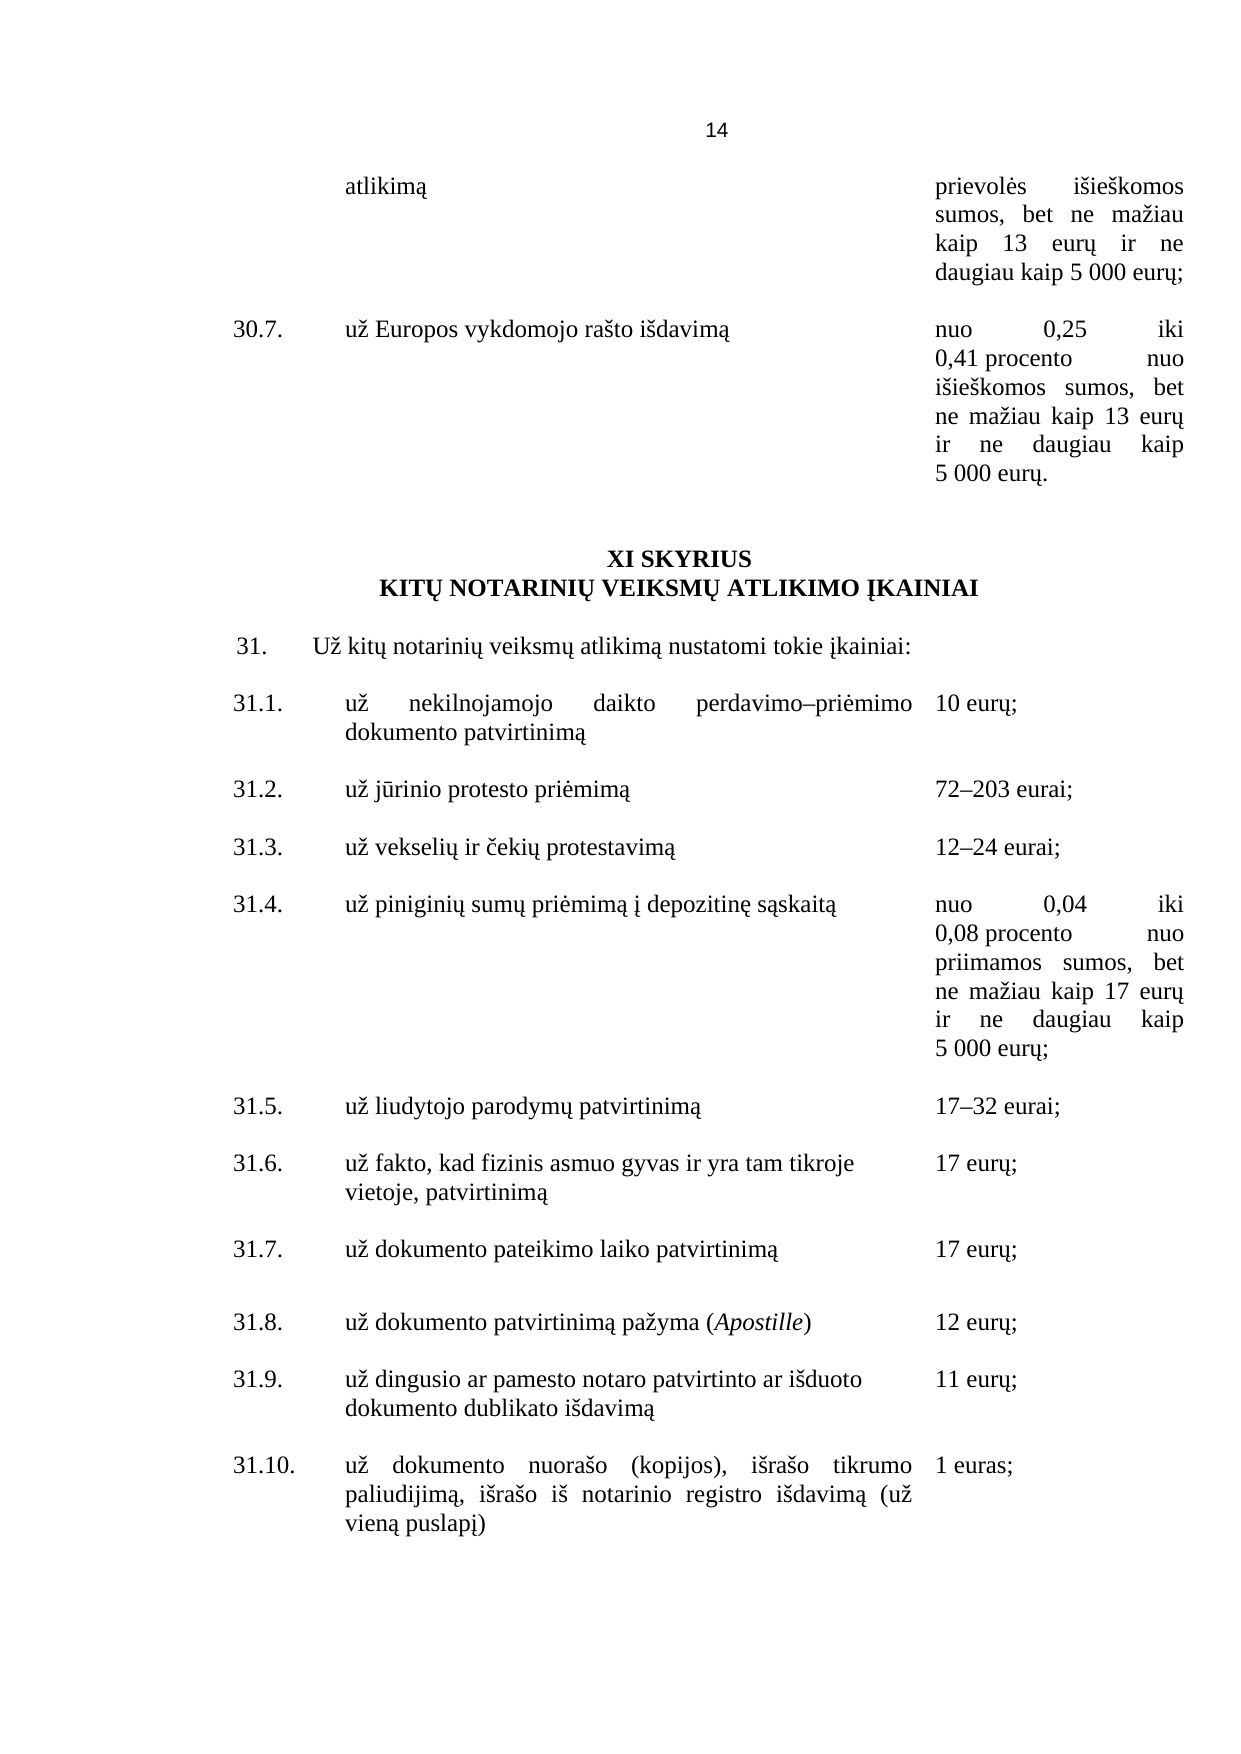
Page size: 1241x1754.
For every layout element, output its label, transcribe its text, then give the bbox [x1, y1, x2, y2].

table_cell atlikimą [334, 171, 924, 314]
table_cell 17–32 eurai; [924, 1091, 1195, 1148]
text 31. Už kitų notarinių veiksmų atlikimą nustatomi tokie įkainiai: [177, 631, 1181, 659]
text XI SKYRIUS [177, 544, 1181, 573]
table_cell 31.2. [222, 775, 334, 832]
table_cell už fakto, kad fizinis asmuo gyvas ir yra tam tikroje vietoje, patvirtinimą [334, 1148, 924, 1234]
table_cell nuo 0,04 iki 0,08 procento nuo priimamos sumos, bet ne mažiau kaip 17 eurų ir ne daugiau kaip 5 000 eurų; [924, 890, 1195, 1091]
table_cell 12–24 eurai; [924, 832, 1195, 889]
table_cell 31.6. [222, 1148, 334, 1234]
table_cell už liudytojo parodymų patvirtinimą [334, 1091, 924, 1148]
table_cell už dingusio ar pamesto notaro patvirtinto ar išduoto dokumento dublikato išdavimą [334, 1364, 924, 1451]
table_header 31.1. [222, 688, 334, 774]
table_cell 1 euras; [924, 1451, 1195, 1566]
table_cell 11 eurų; [924, 1364, 1195, 1451]
table_cell 17 eurų; [924, 1148, 1195, 1234]
table_cell už vekselių ir čekių protestavimą [334, 832, 924, 889]
table_cell 31.10. [222, 1451, 334, 1566]
table_cell už dokumento nuorašo (kopijos), išrašo tikrumo paliudijimą, išrašo iš notarinio registro išdavimą (už vieną puslapį) [334, 1451, 924, 1566]
table_cell 17 eurų; [924, 1235, 1195, 1307]
table_cell 31.5. [222, 1091, 334, 1148]
table_cell už dokumento pateikimo laiko patvirtinimą [334, 1235, 924, 1307]
table_cell 30.7. [222, 315, 334, 487]
table_cell 31.9. [222, 1364, 334, 1451]
table_cell 31.3. [222, 832, 334, 889]
table_header 10 eurų; [924, 688, 1195, 774]
table_header už nekilnojamojo daikto perdavimo–priėmimo dokumento patvirtinimą [334, 688, 924, 774]
table_cell [222, 171, 334, 314]
table_cell 12 eurų; [924, 1307, 1195, 1364]
table_cell už piniginių sumų priėmimą į depozitinę sąskaitą [334, 890, 924, 1091]
table_cell už dokumento patvirtinimą pažyma (Apostille) [334, 1307, 924, 1364]
table_cell 72–203 eurai; [924, 775, 1195, 832]
table_cell prievolės išieškomos sumos, bet ne mažiau kaip 13 eurų ir ne daugiau kaip 5 000 eurų; [924, 171, 1195, 314]
table_cell nuo 0,25 iki 0,41 procento nuo išieškomos sumos, bet ne mažiau kaip 13 eurų ir ne daugiau kaip 5 000 eurų. [924, 315, 1195, 487]
table_cell 31.4. [222, 890, 334, 1091]
text KITŲ NOTARINIŲ VEIKSMŲ ATLIKIMO ĮKAINIAI [177, 573, 1181, 602]
table_cell 31.7. [222, 1235, 334, 1307]
table_cell 31.8. [222, 1307, 334, 1364]
table_cell už Europos vykdomojo rašto išdavimą [334, 315, 924, 487]
table_cell už jūrinio protesto priėmimą [334, 775, 924, 832]
